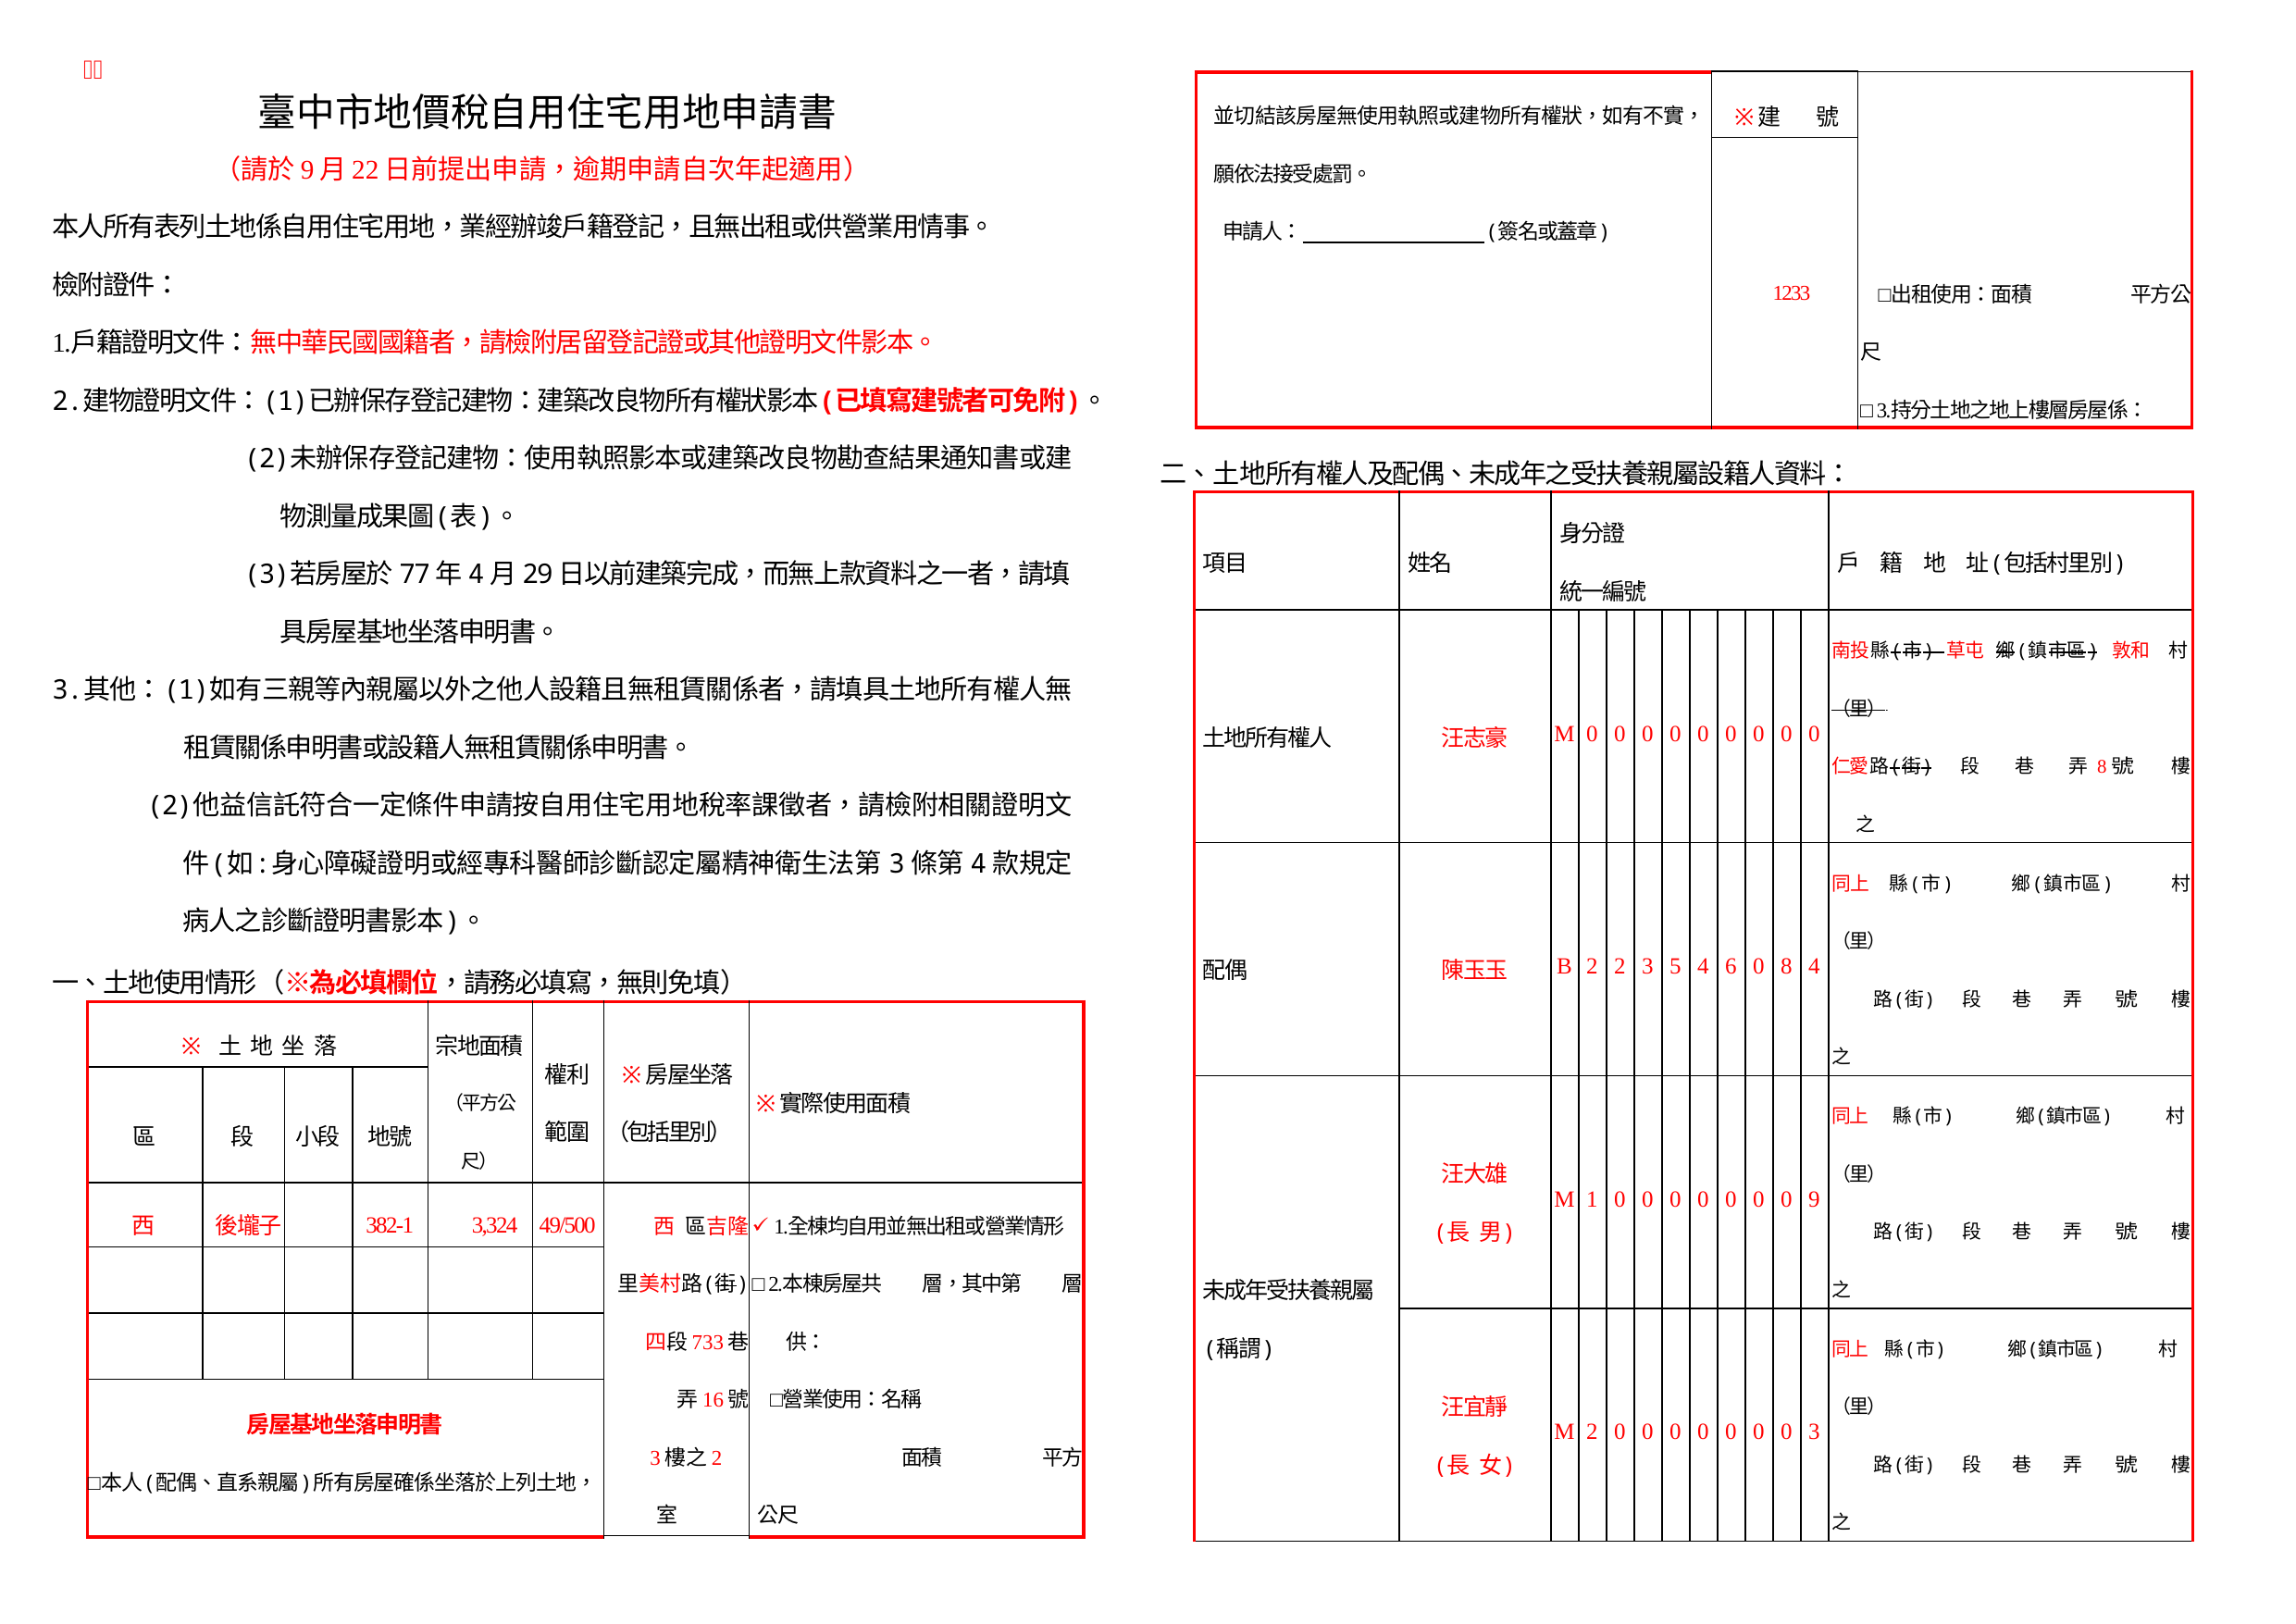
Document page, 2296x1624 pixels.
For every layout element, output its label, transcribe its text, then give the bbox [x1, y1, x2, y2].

table_cell 未成年受扶養親屬 (稱謂) [1196, 1076, 1398, 1540]
text 1.戶籍證明文件：無中華民國國籍者，請檢附居留登記證或其他證明文件影本。 [52, 302, 1119, 360]
table_cell 0 [1746, 1076, 1772, 1308]
table_cell [428, 1314, 532, 1379]
table_header 姓名 [1400, 493, 1550, 609]
table_cell 0 [1802, 611, 1828, 842]
table_cell [354, 1314, 428, 1379]
table_cell 382-1 [354, 1184, 428, 1246]
text 2.建物證明文件：(1)已辦保存登記建物：建築改良物所有權狀影本(已填寫建號者可免附)。 [52, 360, 1119, 417]
table_cell 0 [1691, 611, 1717, 842]
table_cell [354, 1247, 428, 1312]
table_cell 段 [204, 1068, 284, 1182]
table_cell 同上 縣(市) 鄉(鎮市區) 村（里） 路(街) 段 巷 弄 號 樓 之 [1830, 1309, 2191, 1540]
table_cell  1.全棟均自用並無出租或營業情形 □ 2.本棟房屋共 層，其中第 層供： □營業使用：名稱 面積 平方公尺 □出租使用：面積 平方公尺 □ 3.持分土地之地上樓層房屋係： 自用： 平方公尺 營業： 平方公尺 出租： 平方公尺 [1858, 72, 2191, 426]
table_cell 同上 縣(市) 鄉(鎮市區) 村（里） 路(街) 段 巷 弄 號 樓 之 [1830, 1076, 2191, 1308]
table_cell 西 區吉隆里美村路(街) 四段733巷 弄16號 3樓之2 室 [604, 1184, 749, 1535]
table_cell 0 [1635, 611, 1661, 842]
table_cell 0 [1663, 1076, 1689, 1308]
table_cell 房屋基地坐落申明書 □本人(配偶、直系親屬)所有房屋確係坐落於上列土地， [89, 1380, 603, 1535]
table_cell 2 [1580, 1309, 1606, 1540]
table_header 身分證 統一編號 [1552, 493, 1828, 609]
table_cell M [1552, 611, 1578, 842]
table_cell 0 [1663, 1309, 1689, 1540]
text （請於9月22日前提出申請，逾期申請自次年起適用） [52, 129, 1119, 186]
table_cell [285, 1247, 352, 1312]
table_cell [533, 1247, 603, 1312]
text 本人所有表列土地係自用住宅用地，業經辦竣戶籍登記，且無出租或供營業用情事。 [52, 186, 1119, 244]
table_cell 0 [1774, 1309, 1800, 1540]
table_cell M [1552, 1309, 1578, 1540]
table_cell 南投縣(市) 草屯 鄉(鎮市區) 敦和 村（里） 仁愛路(街) 段 巷 弄 8號 樓 之 [1830, 611, 2191, 842]
table_header 項目 [1196, 493, 1398, 609]
table_cell [89, 1247, 202, 1312]
table_cell 土地所有權人 [1196, 611, 1398, 842]
table_cell [428, 1247, 532, 1312]
text  [83, 60, 143, 85]
table_cell 0 [1774, 611, 1800, 842]
table_cell 0 [1691, 1076, 1717, 1308]
table_header ※房屋坐落 （包括里別） [604, 1003, 749, 1182]
text 一、土地使用情形（※為必填欄位，請務必填寫，無則免填） [52, 942, 1119, 1000]
table_cell 汪志豪 [1400, 611, 1550, 842]
table_cell 1 [1580, 1076, 1606, 1308]
table_cell [533, 1314, 603, 1379]
table_cell 0 [1635, 1309, 1661, 1540]
table_cell 49/500 [533, 1184, 603, 1246]
table_header ※ 土 地 坐 落 [89, 1003, 428, 1066]
table_cell 9 [1802, 1076, 1828, 1308]
table_header ※實際使用面積 [750, 1003, 1082, 1182]
table_cell [89, 1314, 202, 1379]
table_cell 同上 縣(市) 鄉(鎮市區) 村（里） 路(街) 段 巷 弄 號 樓 之 [1830, 843, 2191, 1074]
table_cell  1.全棟均自用並無出租或營業情形 □ 2.本棟房屋共 層，其中第 層供： □營業使用：名稱 面積 平方公尺 □出租使用：面積 平方公尺 □ 3.持分土地之地上樓層房屋係： 自用： 平方公尺 營業： 平方公尺 出租： 平方公尺 [750, 1184, 1082, 1535]
table_cell 0 [1719, 1309, 1744, 1540]
table_cell [285, 1314, 352, 1379]
table_cell 小段 [285, 1068, 352, 1182]
text 臺中市地價稅自用住宅用地申請書 [52, 54, 1042, 129]
table_cell 0 [1607, 611, 1633, 842]
table_cell 0 [1691, 1309, 1717, 1540]
table_header 宗地面積（平方公尺） [428, 1003, 532, 1182]
table_cell 汪宜靜 (長 女) [1400, 1309, 1550, 1540]
table_cell ※建 號 [1712, 72, 1857, 137]
table_cell 1233 [1712, 138, 1857, 426]
table_cell 0 [1635, 1076, 1661, 1308]
table_cell M [1552, 1076, 1578, 1308]
table_cell [204, 1247, 284, 1312]
text (3)若房屋於77年4月29日以前建築完成，而無上款資料之一者，請填具房屋基地坐落申明書。 [244, 533, 1073, 649]
table_cell 0 [1746, 843, 1772, 1074]
table_cell [204, 1314, 284, 1379]
table_cell 並切結該房屋無使用執照或建物所有權狀，如有不實，願依法接受處罰。 申請人： (簽名或蓋章) [1198, 74, 1711, 426]
table_cell 4 [1802, 843, 1828, 1074]
table_cell 西 [89, 1184, 202, 1246]
text (2)他益信託符合一定條件申請按自用住宅用地稅率課徵者，請檢附相關證明文件(如:身心障礙證明或經專科醫師診斷認定屬精神衛生法第3條第4款規定病人之診斷證明書影本)。 [147, 764, 1073, 938]
table_cell 0 [1774, 1076, 1800, 1308]
table_cell 0 [1719, 1076, 1744, 1308]
table_cell 0 [1607, 1309, 1633, 1540]
table_cell 0 [1719, 611, 1744, 842]
table_cell 5 [1663, 843, 1689, 1074]
table_cell 3 [1635, 843, 1661, 1074]
table_cell 6 [1719, 843, 1744, 1074]
table_header 權利 範圍 [533, 1003, 603, 1182]
text 檢附證件： [52, 244, 1119, 302]
table_cell 0 [1746, 611, 1772, 842]
table_cell 3,324 [428, 1184, 532, 1246]
text 3.其他：(1)如有三親等內親屬以外之他人設籍且無租賃關係者，請填具土地所有權人無租賃關係申明書或設籍人無租賃關係申明書。 [52, 649, 1073, 764]
table_cell 0 [1607, 1076, 1633, 1308]
table_header 戶 籍 地 址(包括村里別) [1830, 493, 2191, 609]
table_cell 2 [1607, 843, 1633, 1074]
text 二、土地所有權人及配偶、未成年之受扶養親屬設籍人資料： [1160, 433, 2228, 490]
table_cell 4 [1691, 843, 1717, 1074]
table_cell 0 [1580, 611, 1606, 842]
table_cell 汪大雄 (長 男) [1400, 1076, 1550, 1308]
table_cell B [1552, 843, 1578, 1074]
table_cell 0 [1746, 1309, 1772, 1540]
table_cell 3 [1802, 1309, 1828, 1540]
table_cell 區 [89, 1068, 202, 1182]
text (2)未辦保存登記建物：使用執照影本或建築改良物勘查結果通知書或建物測量成果圖(表)。 [244, 417, 1073, 533]
table_cell 配偶 [1196, 843, 1398, 1074]
table_cell 陳玉玉 [1400, 843, 1550, 1074]
table_cell 0 [1663, 611, 1689, 842]
table_cell [285, 1184, 352, 1246]
table_cell 8 [1774, 843, 1800, 1074]
table_cell 後壠子 [204, 1184, 284, 1246]
table_cell 2 [1580, 843, 1606, 1074]
table_cell 地號 [354, 1068, 428, 1182]
